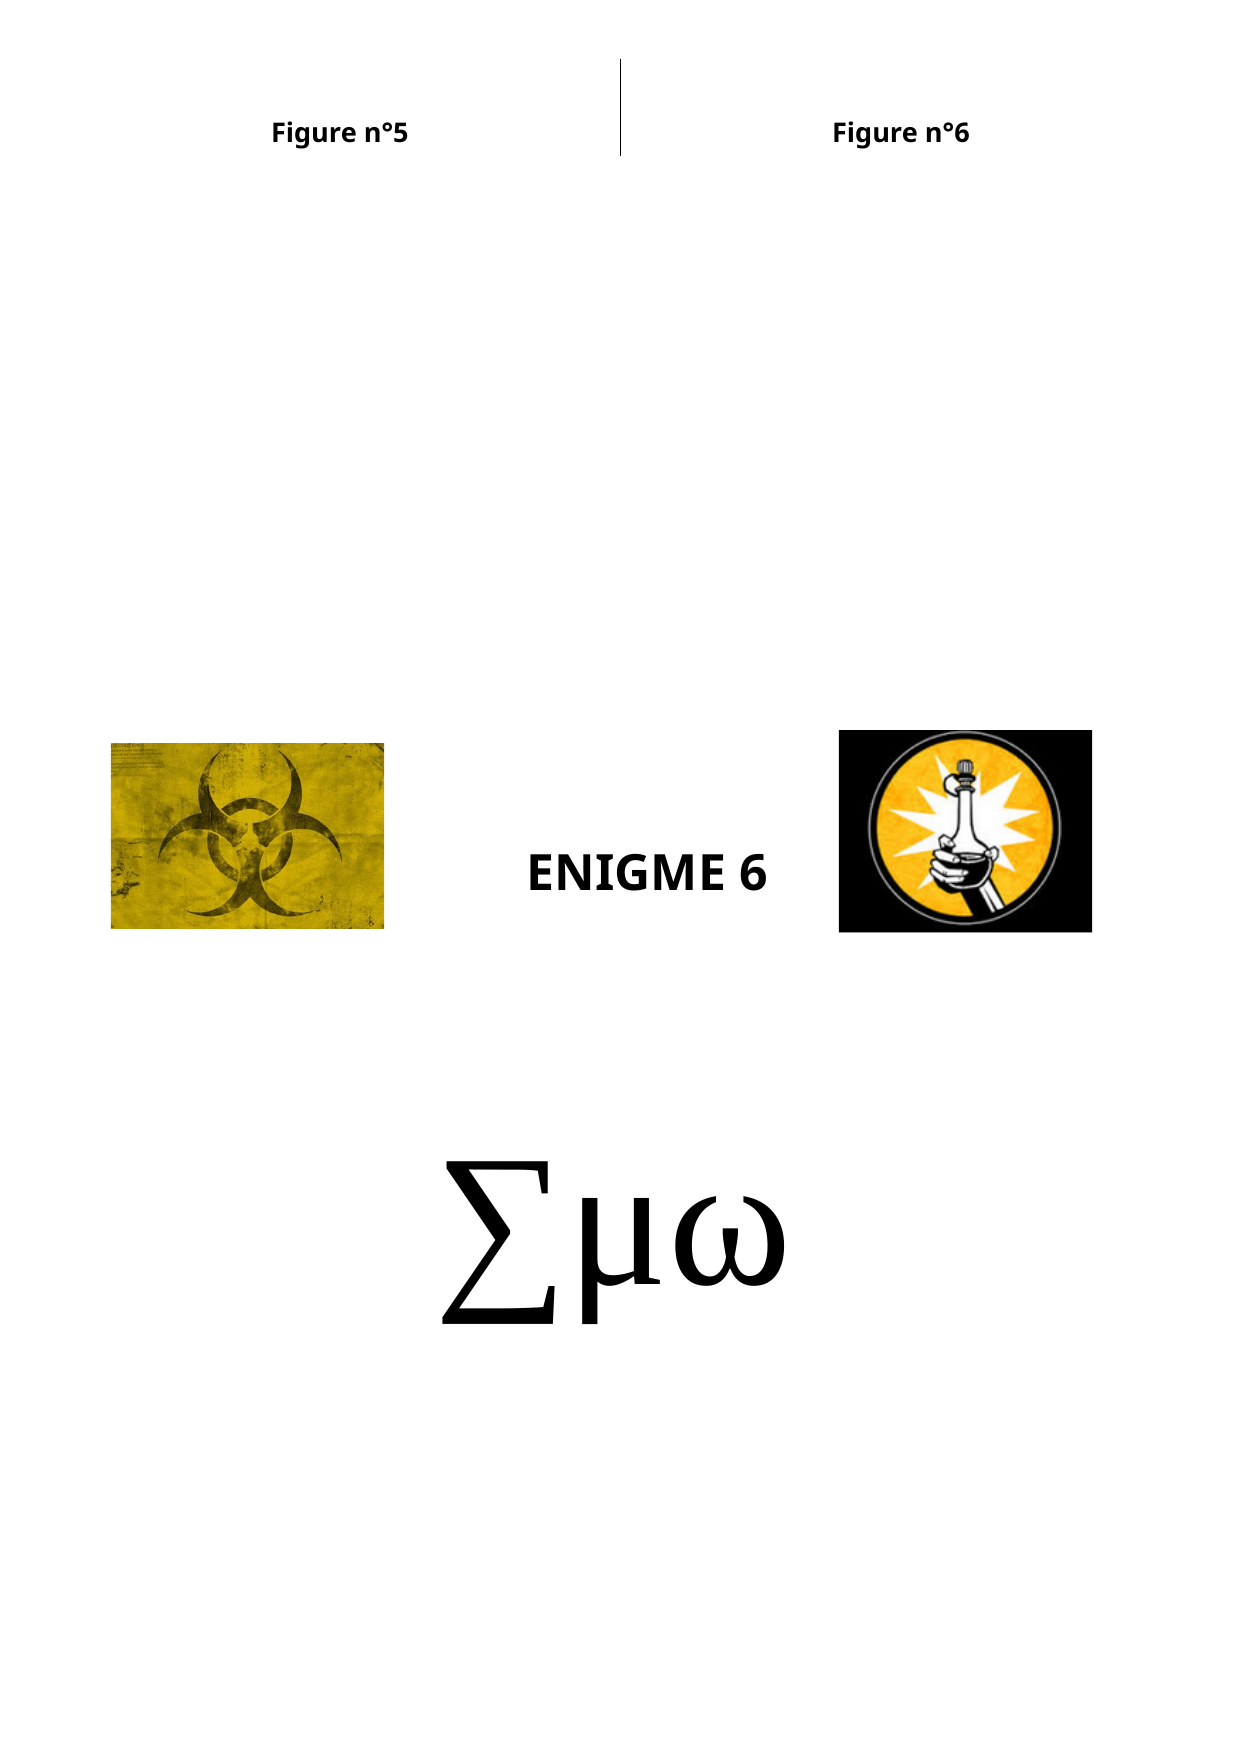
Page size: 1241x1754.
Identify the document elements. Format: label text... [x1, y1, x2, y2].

table_cell Figure n°5 [59, 108, 620, 156]
table_cell Figure n°6 [621, 108, 1181, 156]
table_cell [621, 59, 1181, 107]
text ∑μω [59, 1109, 1181, 1325]
table_cell [59, 59, 620, 107]
picture [838, 730, 1093, 934]
text [1093, 837, 1181, 905]
picture [110, 743, 385, 929]
text ENIGME 6 [385, 837, 838, 905]
text [59, 837, 110, 905]
